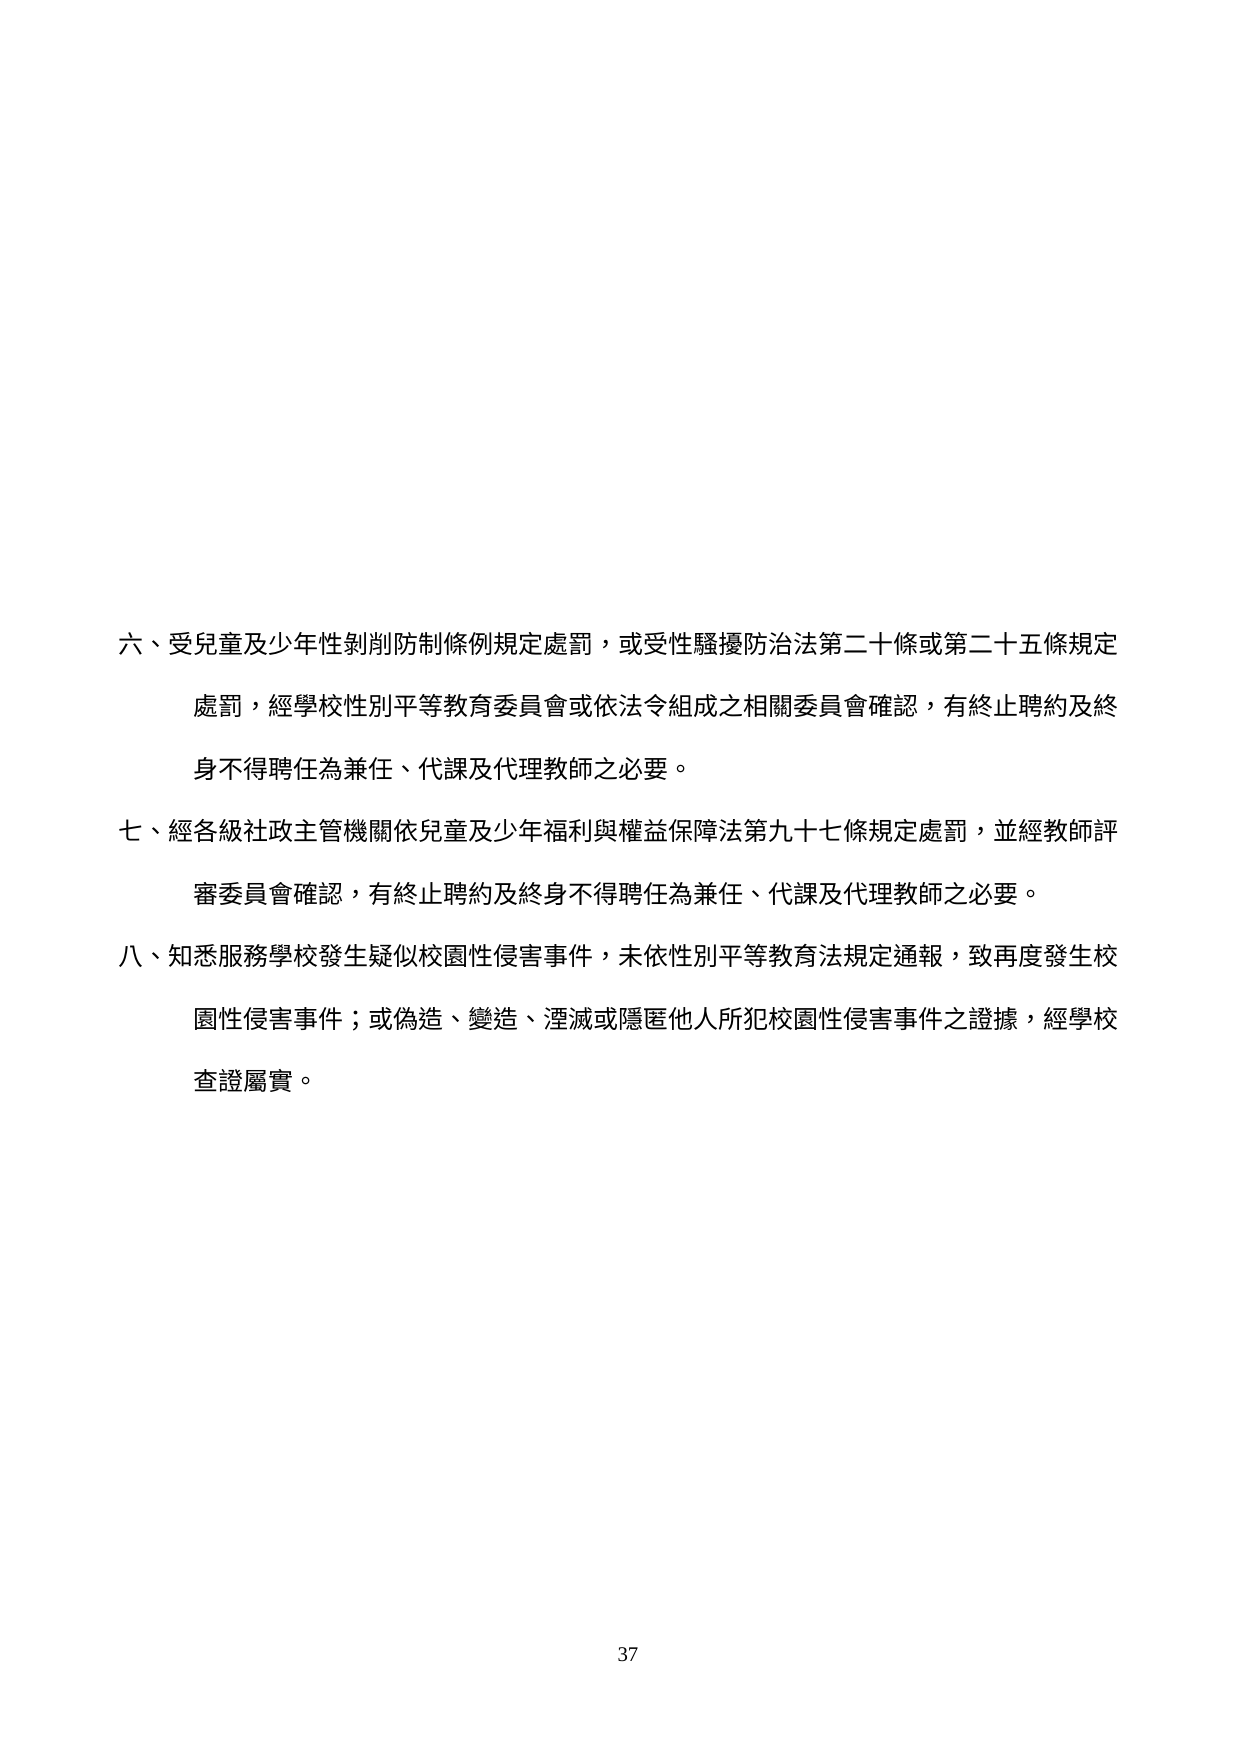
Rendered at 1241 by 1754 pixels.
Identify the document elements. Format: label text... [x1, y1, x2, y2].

text 六、受兒童及少年性剝削防制條例規定處罰，或受性騷擾防治法第二十條或第二十五條規定處罰，經學校性別平等教育委員會或依法令組成之相關委員會確認，有終止聘約及終身不得聘任為兼任、代課及代理教師之必要。 [118, 601, 1137, 788]
text 七、經各級社政主管機關依兒童及少年福利與權益保障法第九十七條規定處罰，並經教師評審委員會確認，有終止聘約及終身不得聘任為兼任、代課及代理教師之必要。 [118, 788, 1137, 913]
text 八、知悉服務學校發生疑似校園性侵害事件，未依性別平等教育法規定通報，致再度發生校園性侵害事件；或偽造、變造、湮滅或隱匿他人所犯校園性侵害事件之證據，經學校查證屬實。 [118, 913, 1137, 1101]
